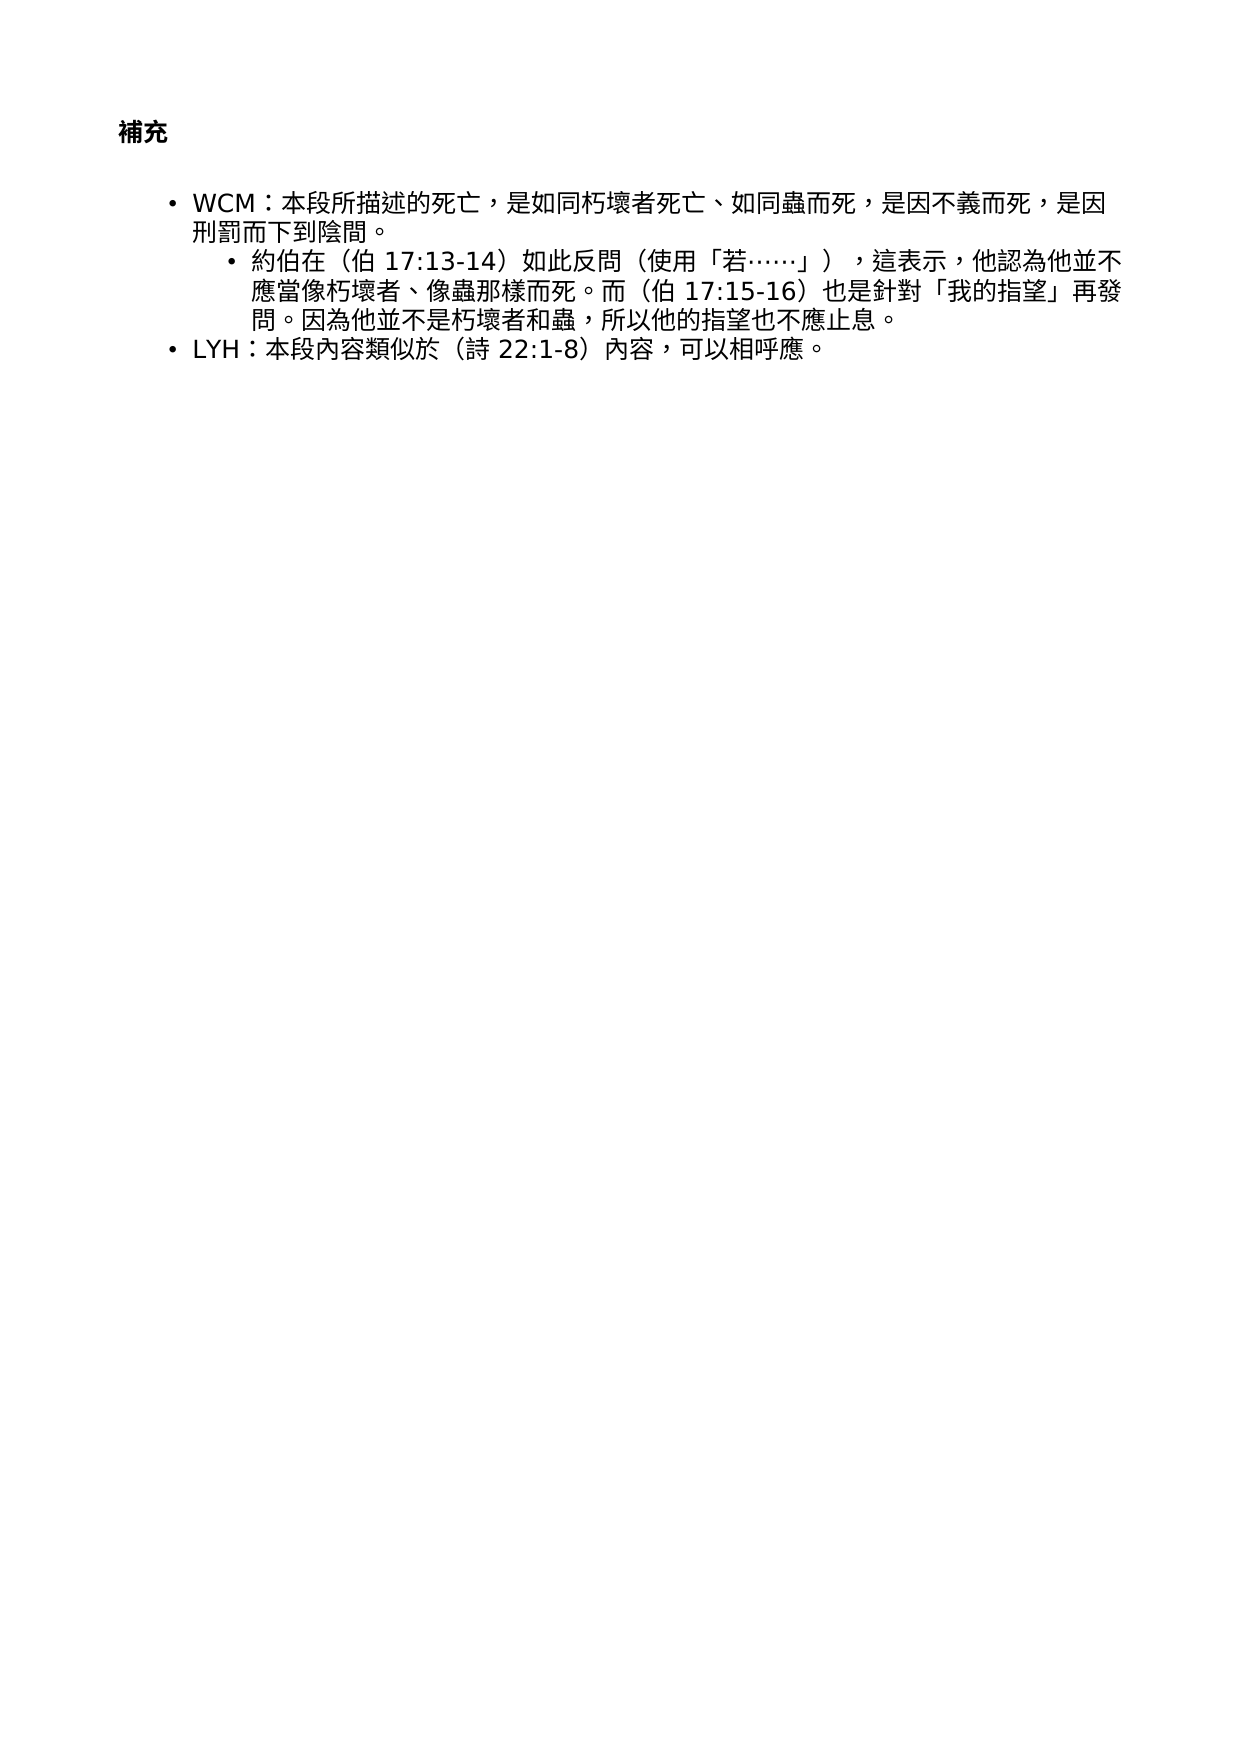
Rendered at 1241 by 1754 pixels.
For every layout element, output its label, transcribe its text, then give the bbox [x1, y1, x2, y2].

list LYH：本段內容類似於（詩 22:1-8）內容，可以相呼應。 [177, 335, 1122, 364]
list WCM：本段所描述的死亡，是如同朽壞者死亡、如同蟲而死，是因不義而死，是因刑罰而下到陰間。 [177, 189, 1122, 248]
list 約伯在（伯 17:13-14）如此反問（使用「若⋯⋯」），這表示，他認為他並不應當像朽壞者、像蟲那樣而死。而（伯 17:15-16）也是針對「我的指望」再發問。因為他並不是朽壞者和蟲，所以他的指望也不應止息。 [236, 248, 1122, 335]
subtitle 補充 [118, 118, 1122, 147]
